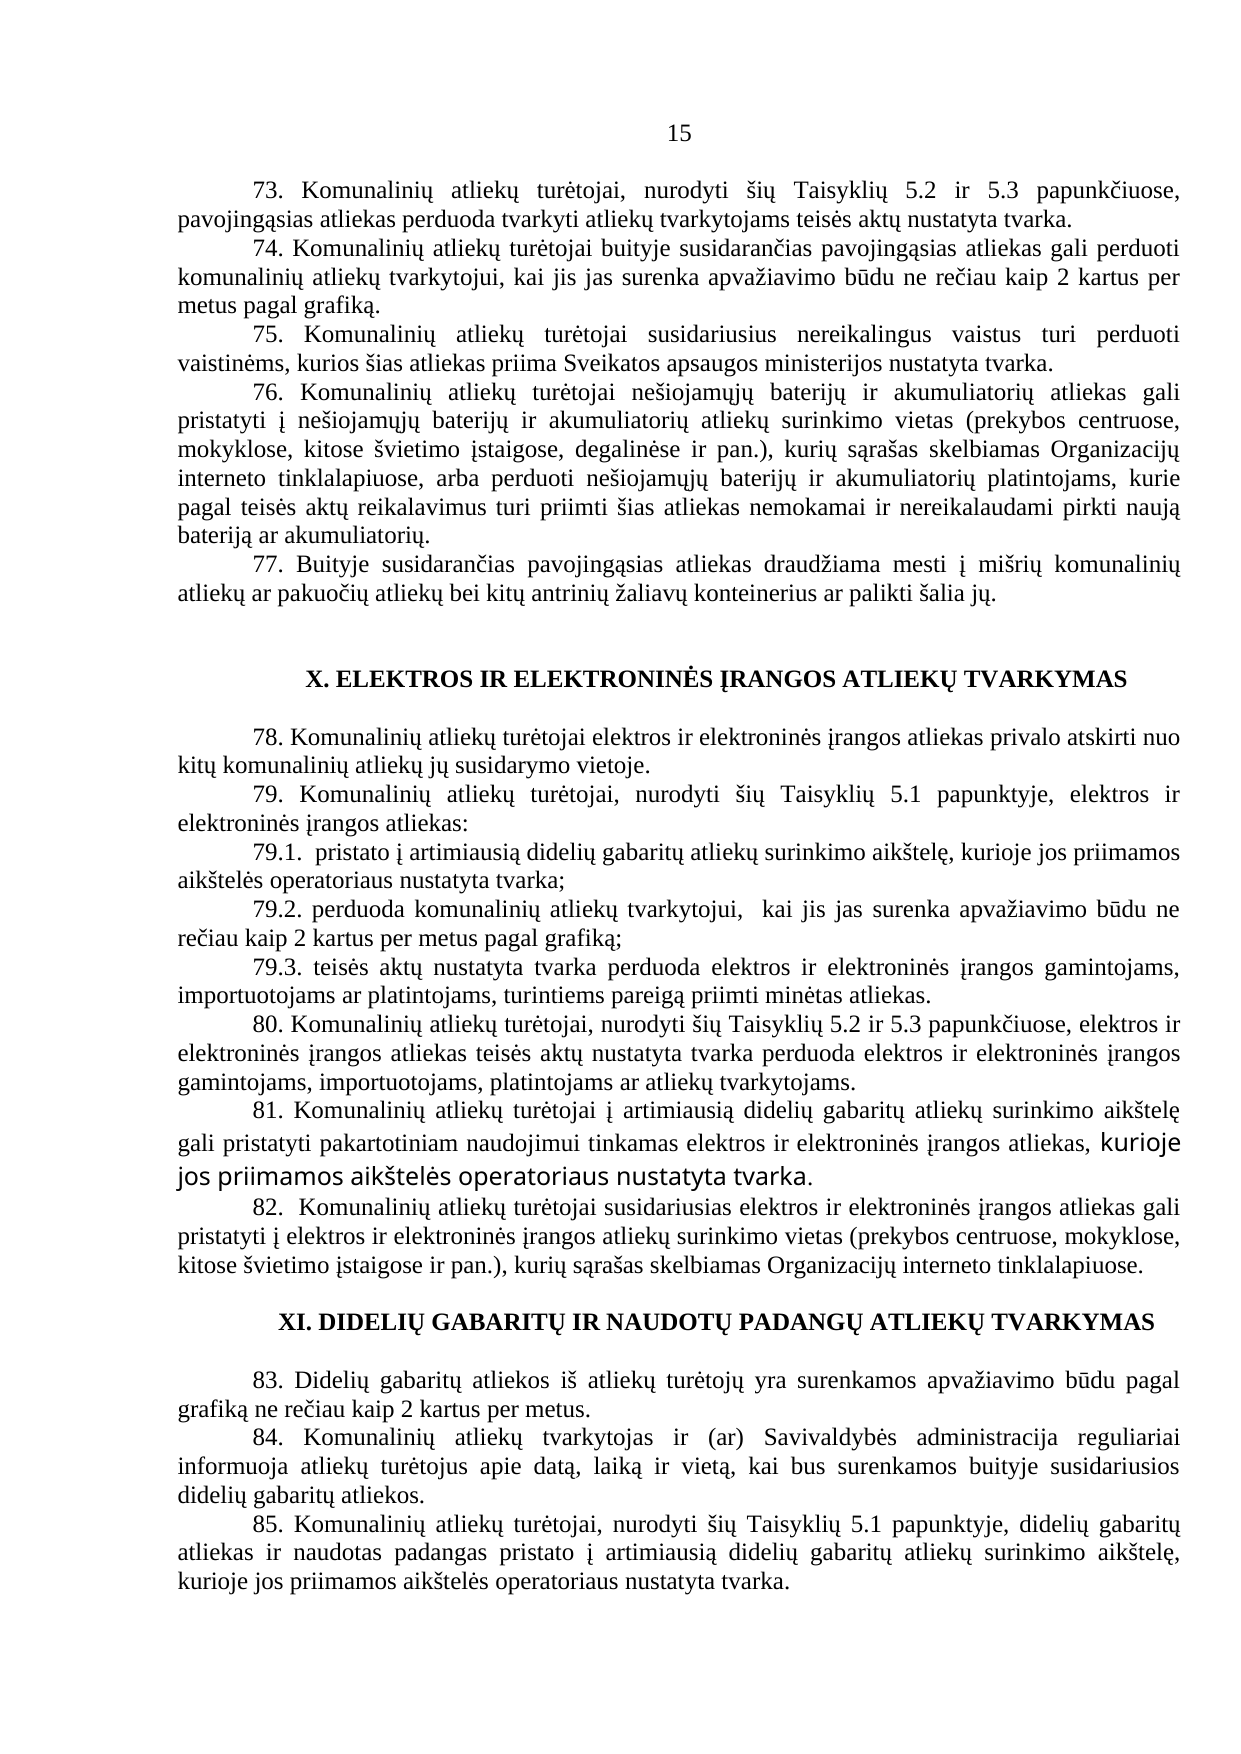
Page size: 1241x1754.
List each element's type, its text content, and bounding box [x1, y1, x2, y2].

text 76. Komunalinių atliekų turėtojai nešiojamųjų baterijų ir akumuliatorių atliekas gali pristatyti į nešiojamųjų baterijų ir akumuliatorių atliekų surinkimo vietas (prekybos centruose, mokyklose, kitose švietimo įstaigose, degalinėse ir pan.), kurių sąrašas skelbiamas Organizacijų interneto tinklalapiuose, arba perduoti nešiojamųjų baterijų ir akumuliatorių platintojams, kurie pagal teisės aktų reikalavimus turi priimti šias atliekas nemokamai ir nereikalaudami pirkti naują bateriją ar akumuliatorių. [177, 377, 1181, 549]
text 84. Komunalinių atliekų tvarkytojas ir (ar) Savivaldybės administracija reguliariai informuoja atliekų turėtojus apie datą, laiką ir vietą, kai bus surenkamos buityje susidariusios didelių gabaritų atliekos. [177, 1422, 1181, 1509]
text 85. Komunalinių atliekų turėtojai, nurodyti šių Taisyklių 5.1 papunktyje, didelių gabaritų atliekas ir naudotas padangas pristato į artimiausią didelių gabaritų atliekų surinkimo aikštelę, kurioje jos priimamos aikštelės operatoriaus nustatyta tvarka. [177, 1509, 1181, 1595]
text 81. Komunalinių atliekų turėtojai į artimiausią didelių gabaritų atliekų surinkimo aikštelę gali pristatyti pakartotiniam naudojimui tinkamas elektros ir elektroninės įrangos atliekas, kurioje jos priimamos aikštelės operatoriaus nustatyta tvarka. [177, 1096, 1181, 1192]
text 79.1. pristato į artimiausią didelių gabaritų atliekų surinkimo aikštelę, kurioje jos priimamos aikštelės operatoriaus nustatyta tvarka; [177, 837, 1181, 894]
text 83. Didelių gabaritų atliekos iš atliekų turėtojų yra surenkamos apvažiavimo būdu pagal grafiką ne rečiau kaip 2 kartus per metus. [177, 1365, 1181, 1422]
text 73. Komunalinių atliekų turėtojai, nurodyti šių Taisyklių 5.2 ir 5.3 papunkčiuose, pavojingąsias atliekas perduoda tvarkyti atliekų tvarkytojams teisės aktų nustatyta tvarka. [177, 176, 1181, 233]
text 80. Komunalinių atliekų turėtojai, nurodyti šių Taisyklių 5.2 ir 5.3 papunkčiuose, elektros ir elektroninės įrangos atliekas teisės aktų nustatyta tvarka perduoda elektros ir elektroninės įrangos gamintojams, importuotojams, platintojams ar atliekų tvarkytojams. [177, 1009, 1181, 1096]
text 79. Komunalinių atliekų turėtojai, nurodyti šių Taisyklių 5.1 papunktyje, elektros ir elektroninės įrangos atliekas: [177, 779, 1181, 837]
text 79.3. teisės aktų nustatyta tvarka perduoda elektros ir elektroninės įrangos gamintojams, importuotojams ar platintojams, turintiems pareigą priimti minėtas atliekas. [177, 952, 1181, 1009]
text 75. Komunalinių atliekų turėtojai susidariusius nereikalingus vaistus turi perduoti vaistinėms, kurios šias atliekas priima Sveikatos apsaugos ministerijos nustatyta tvarka. [177, 319, 1181, 377]
text 78. Komunalinių atliekų turėtojai elektros ir elektroninės įrangos atliekas privalo atskirti nuo kitų komunalinių atliekų jų susidarymo vietoje. [177, 722, 1181, 779]
text 74. Komunalinių atliekų turėtojai buityje susidarančias pavojingąsias atliekas gali perduoti komunalinių atliekų tvarkytojui, kai jis jas surenka apvažiavimo būdu ne rečiau kaip 2 kartus per metus pagal grafiką. [177, 233, 1181, 319]
text 77. Buityje susidarančias pavojingąsias atliekas draudžiama mesti į mišrių komunalinių atliekų ar pakuočių atliekų bei kitų antrinių žaliavų konteinerius ar palikti šalia jų. [177, 549, 1181, 607]
text 79.2. perduoda komunalinių atliekų tvarkytojui, kai jis jas surenka apvažiavimo būdu ne rečiau kaip 2 kartus per metus pagal grafiką; [177, 894, 1181, 952]
text X. ELEKTROS IR ELEKTRONINĖS ĮRANGOS ATLIEKŲ TVARKYMAS [177, 664, 1181, 693]
subtitle XI. DIDELIŲ GABARITŲ IR NAUDOTŲ PADANGŲ ATLIEKŲ TVARKYMAS [177, 1307, 1181, 1336]
text 82. Komunalinių atliekų turėtojai susidariusias elektros ir elektroninės įrangos atliekas gali pristatyti į elektros ir elektroninės įrangos atliekų surinkimo vietas (prekybos centruose, mokyklose, kitose švietimo įstaigose ir pan.), kurių sąrašas skelbiamas Organizacijų interneto tinklalapiuose. [177, 1192, 1181, 1279]
